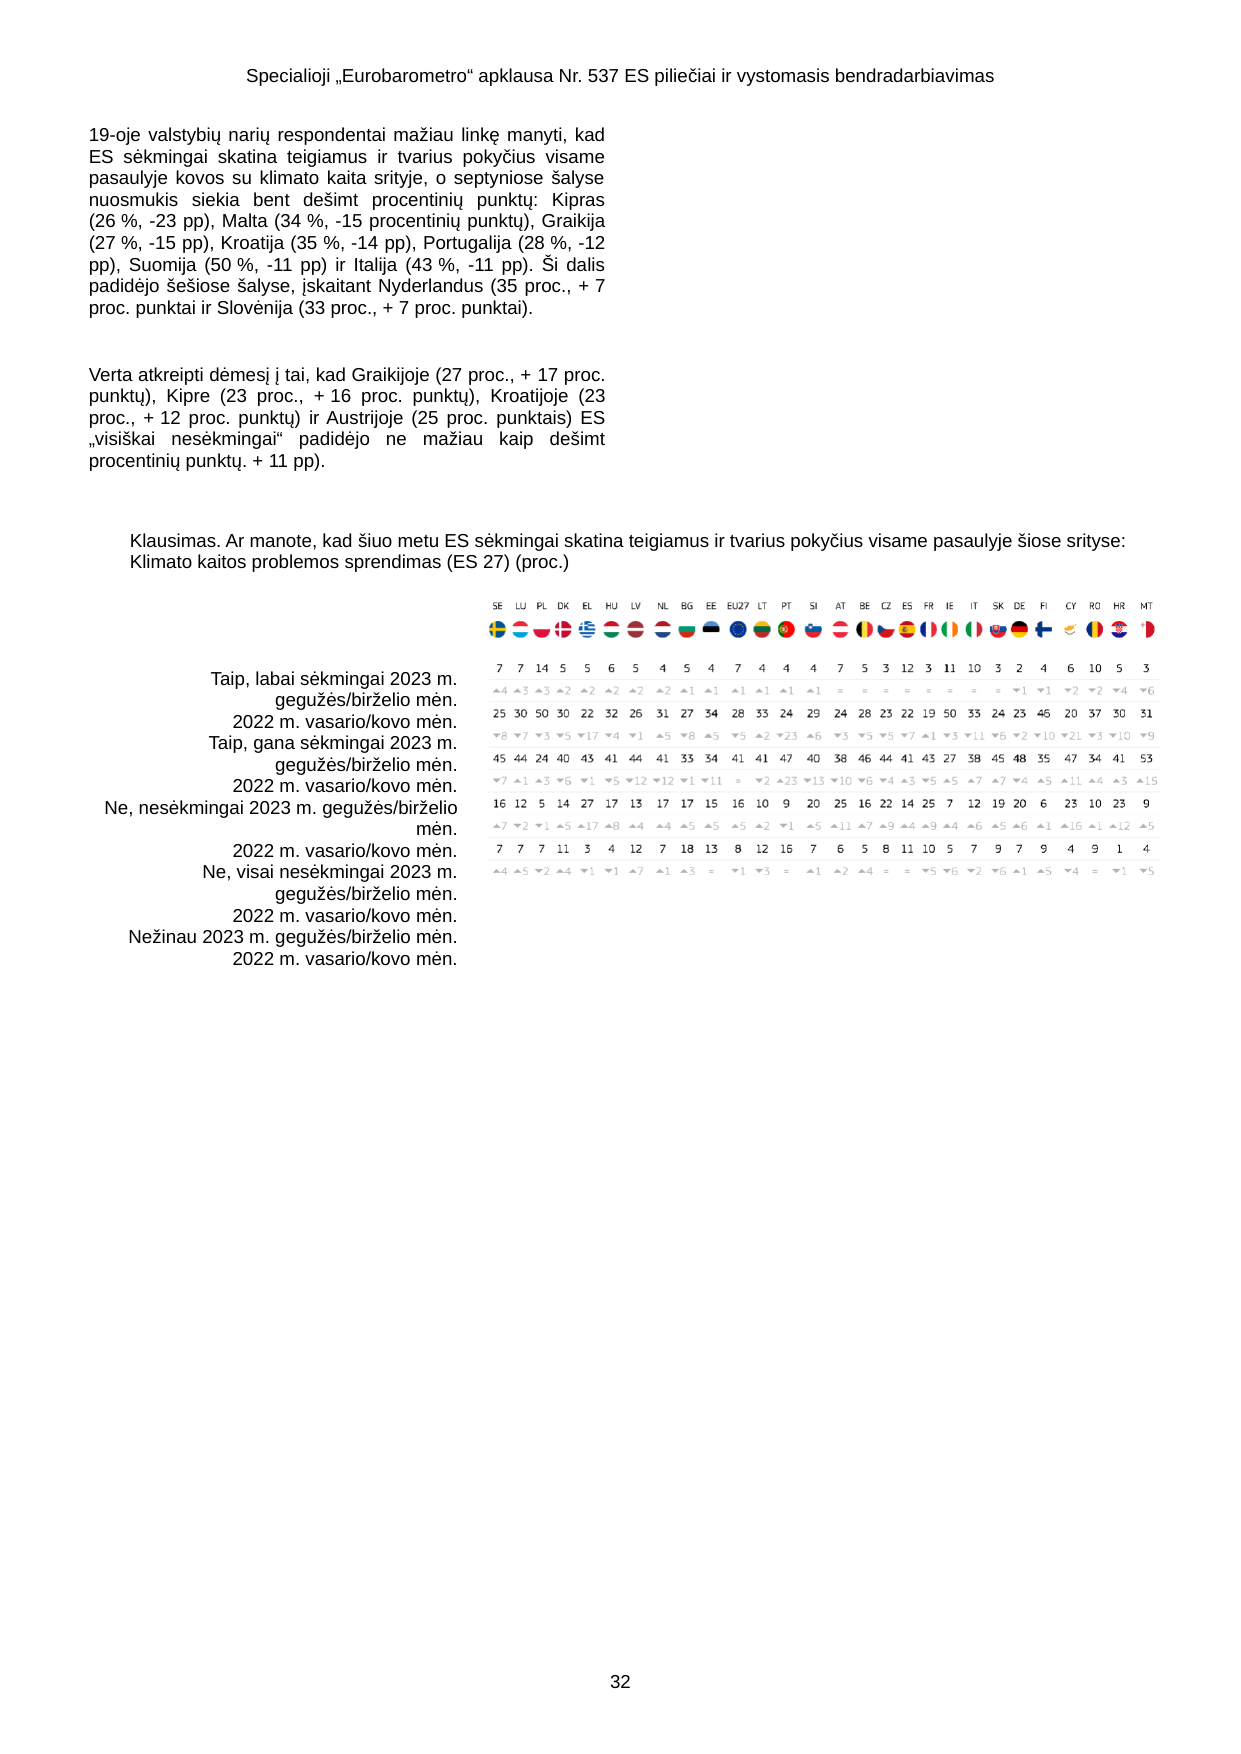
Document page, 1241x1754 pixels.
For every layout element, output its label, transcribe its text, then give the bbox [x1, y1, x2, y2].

text Verta atkreipti dėmesį į tai, kad Graikijoje (27 proc., + 17 proc. punktų), Kipre (23 proc., + 16 proc. punktų), Kroatijoje (23 proc., + 12 proc. punktų) ir Austrijoje (25 proc. punktais) ES „visiškai nesėkmingai“ padidėjo ne mažiau kaip dešimt procentinių punktų. + 11 pp). [88, 363, 605, 471]
picture [484, 591, 1164, 881]
text 19-oje valstybių narių respondentai mažiau linkę manyti, kad ES sėkmingai skatina teigiamus ir tvarius pokyčius visame pasaulyje kovos su klimato kaita srityje, o septyniose šalyse nuosmukis siekia bent dešimt procentinių punktų: Kipras (26 %, -23 pp), Malta (34 %, -15 procentinių punktų), Graikija (27 %, -15 pp), Kroatija (35 %, -14 pp), Portugalija (28 %, -12 pp), Suomija (50 %, -11 pp) ir Italija (43 %, -11 pp). Ši dalis padidėjo šešiose šalyse, įskaitant Nyderlandus (35 proc., + 7 proc. punktai ir Slovėnija (33 proc., + 7 proc. punktai). [88, 124, 605, 318]
